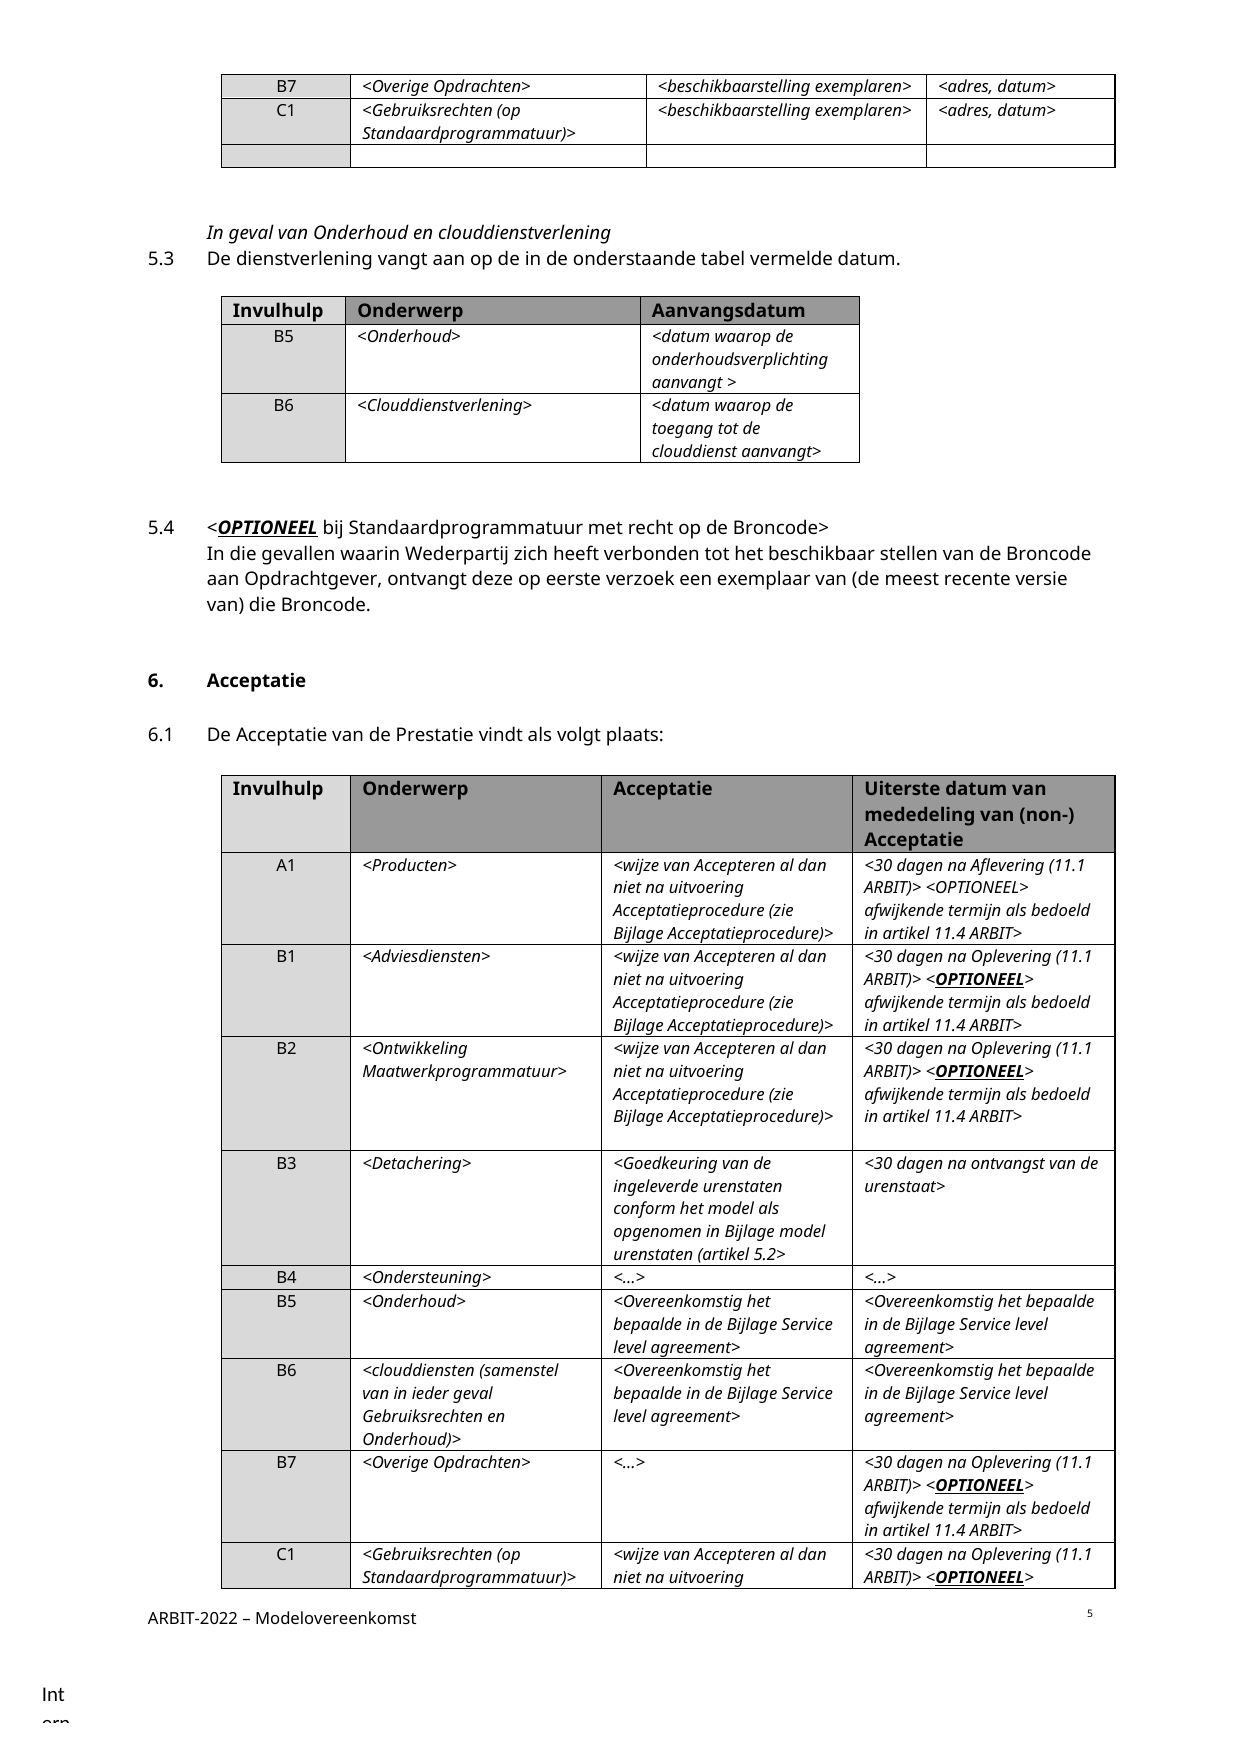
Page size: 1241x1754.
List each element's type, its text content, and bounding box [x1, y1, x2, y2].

table_cell <wijze van Accepteren al dan niet na uitvoering Acceptatieprocedure (zie Bijlage Acceptatieprocedure)> [602, 853, 852, 944]
table_cell [351, 145, 646, 167]
subtitle 6. Acceptatie [148, 667, 1093, 693]
table_cell <adres, datum> [927, 75, 1114, 97]
table_cell <Gebruiksrechten (op Standaardprogrammatuur)> [351, 99, 646, 144]
table_cell <Producten> [351, 853, 601, 944]
table_header Uiterste datum van mededeling van (non-) Acceptatie [853, 776, 1114, 852]
table_cell <Onderhoud> [351, 1290, 601, 1358]
table_cell <Detachering> [351, 1151, 601, 1265]
table_cell <clouddiensten (samenstel van in ieder geval Gebruiksrechten en Onderhoud)> [351, 1359, 601, 1450]
table_cell <Overeenkomstig het bepaalde in de Bijlage Service level agreement> [853, 1290, 1114, 1358]
table_header Aanvangsdatum [641, 297, 859, 324]
table_cell <Gebruiksrechten (op Standaardprogramma­tuur)> [351, 1543, 601, 1588]
table_cell <…> [602, 1266, 852, 1289]
table_cell [647, 145, 926, 167]
table_cell <…> [602, 1451, 852, 1542]
text In die gevallen waarin Wederpartij zich heeft verbonden tot het beschikbaar stellen van de Broncode aan Opdrachtgever, ontvangt deze op eerste verzoek een exemplaar van (de meest recente versie van) die Broncode. [207, 540, 1093, 616]
table_cell B6 [222, 1359, 350, 1450]
table_cell <30 dagen na Oplevering (11.1 ARBIT)> <OPTIONEEL> [853, 1543, 1114, 1588]
table_cell B3 [222, 1151, 350, 1265]
table_cell <beschikbaarstelling exemplaren> [647, 99, 926, 144]
table_cell <wijze van Accepteren al dan niet na uitvoering Acceptatieprocedure (zie Bijlage Acceptatieprocedure)> [602, 945, 852, 1036]
table_cell <Overeenkomstig het bepaalde in de Bijlage Service level agreement> [602, 1359, 852, 1450]
table_cell <Ondersteuning> [351, 1266, 601, 1289]
table_cell <30 dagen na Aflevering (11.1 ARBIT)> <OPTIONEEL> afwijkende termijn als bedoeld in artikel 11.4 ARBIT> [853, 853, 1114, 944]
text In geval van Onderhoud en clouddienstverlening [148, 219, 1093, 245]
table_cell <Adviesdiensten> [351, 945, 601, 1036]
table_cell <…> [853, 1266, 1114, 1289]
table_cell B1 [222, 945, 350, 1036]
table_cell A1 [222, 853, 350, 944]
table_cell B7 [222, 75, 350, 97]
table_cell <30 dagen na Oplevering (11.1 ARBIT)> <OPTIONEEL> afwijkende termijn als bedoeld in artikel 11.4 ARBIT> [853, 1037, 1114, 1150]
table_cell B6 [222, 394, 345, 462]
table_cell <datum waarop de toegang tot de clouddienst aanvangt> [641, 394, 859, 462]
table_cell <30 dagen na Oplevering (11.1 ARBIT)> <OPTIONEEL> afwijkende termijn als bedoeld in artikel 11.4 ARBIT> [853, 1451, 1114, 1542]
table_header Invulhulp [222, 776, 350, 852]
table_cell <adres, datum> [927, 99, 1114, 144]
table_cell <wijze van Accepteren al dan niet na uitvoering Acceptatieprocedure (zie Bijlage Acceptatieprocedure)> [602, 1037, 852, 1150]
table_cell <wijze van Accepteren al dan niet na uitvoering [602, 1543, 852, 1588]
table_cell <Goedkeuring van de ingeleverde urenstaten conform het model als opgenomen in Bijlage model urenstaten (artikel 5.2> [602, 1151, 852, 1265]
text 5.3 De dienstverlening vangt aan op de in de onderstaande tabel vermelde datum. [148, 245, 1093, 270]
text 6.1 De Acceptatie van de Prestatie vindt als volgt plaats: [148, 721, 1093, 774]
table_header Invulhulp [222, 297, 345, 324]
table_header Onderwerp [351, 776, 601, 852]
table_cell B4 [222, 1266, 350, 1289]
table_cell [222, 145, 350, 167]
table_cell <beschikbaarstelling exemplaren> [647, 75, 926, 97]
table_cell C1 [222, 1543, 350, 1588]
table_cell <Overige Opdrachten> [351, 1451, 601, 1542]
table_cell B7 [222, 1451, 350, 1542]
table_cell <30 dagen na ontvangst van de urenstaat> [853, 1151, 1114, 1265]
table_cell B2 [222, 1037, 350, 1150]
table_cell B5 [222, 1290, 350, 1358]
table_cell [927, 145, 1114, 167]
table_cell <Onderhoud> [346, 325, 640, 393]
table_cell <Overige Opdrachten> [351, 75, 646, 97]
table_cell <datum waarop de onderhoudsverplichting aanvangt > [641, 325, 859, 393]
table_cell C1 [222, 99, 350, 144]
text 5.4 <OPTIONEEL bij Standaardprogrammatuur met recht op de Broncode> [148, 514, 1093, 540]
table_header Acceptatie [602, 776, 852, 852]
table_cell B5 [222, 325, 345, 393]
table_cell <Overeenkomstig het bepaalde in de Bijlage Service level agreement> [853, 1359, 1114, 1450]
table_cell <30 dagen na Oplevering (11.1 ARBIT)> <OPTIONEEL> afwijkende termijn als bedoeld in artikel 11.4 ARBIT> [853, 945, 1114, 1036]
table_cell <Overeenkomstig het bepaalde in de Bijlage Service level agreement> [602, 1290, 852, 1358]
table_cell <Ontwikkeling Maatwerkprogrammatuur> [351, 1037, 601, 1150]
table_cell <Clouddienstverlening> [346, 394, 640, 462]
table_header Onderwerp [346, 297, 640, 324]
